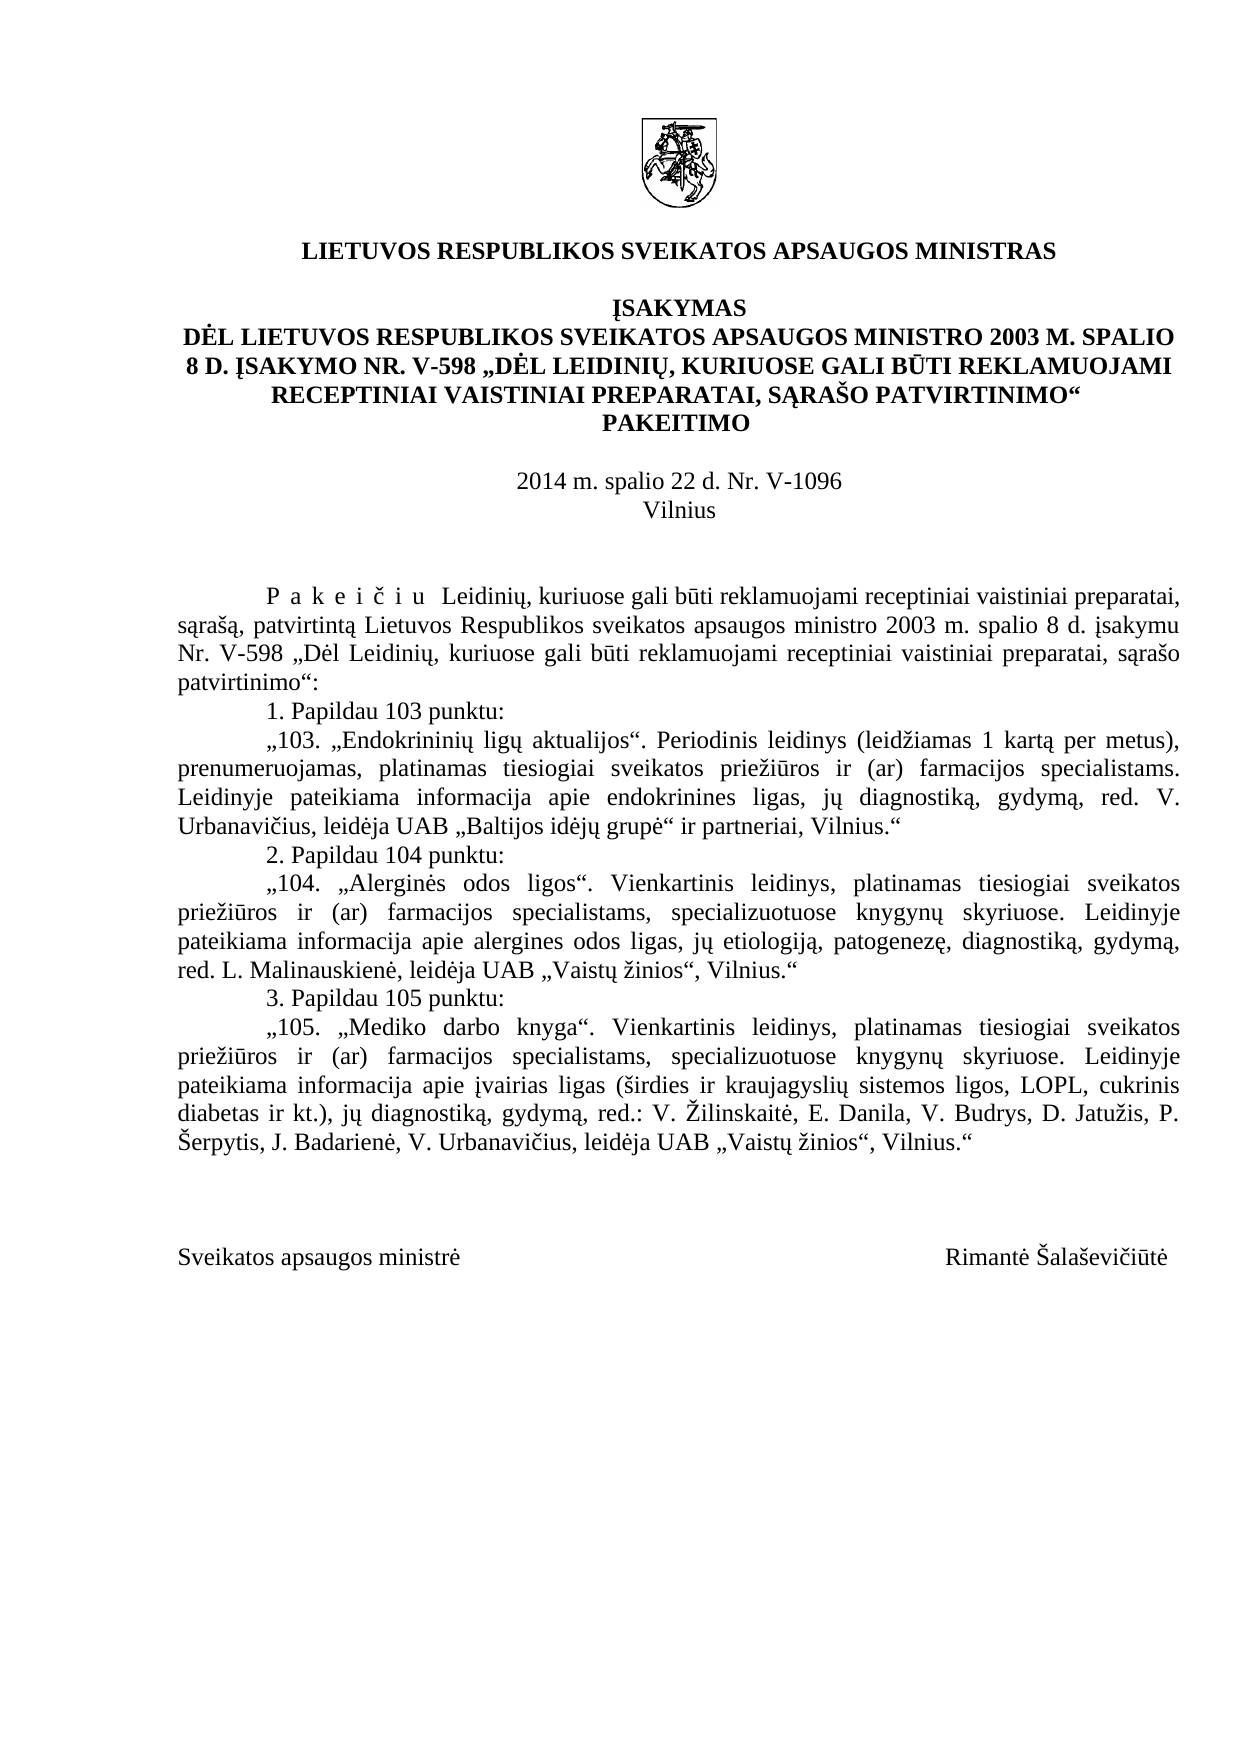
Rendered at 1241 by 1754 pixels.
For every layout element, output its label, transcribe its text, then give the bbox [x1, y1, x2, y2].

text Vilnius [177, 495, 1181, 523]
text Pakeičiu Leidinių, kuriuose gali būti reklamuojami receptiniai vaistiniai preparatai, sąrašą, patvirtintą Lietuvos Respublikos sveikatos apsaugos ministro 2003 m. spalio 8 d. įsakymu Nr. V-598 „Dėl Leidinių, kuriuose gali būti reklamuojami receptiniai vaistiniai preparatai, sąrašo patvirtinimo“: [177, 581, 1181, 696]
text ĮSAKYMAS [177, 293, 1181, 322]
text „105. „Mediko darbo knyga“. Vienkartinis leidinys, platinamas tiesiogiai sveikatos priežiūros ir (ar) farmacijos specialistams, specializuotuose knygynų skyriuose. Leidinyje pateikiama informacija apie įvairias ligas (širdies ir kraujagyslių sistemos ligos, LOPL, cukrinis diabetas ir kt.), jų diagnostiką, gydymą, red.: V. Žilinskaitė, E. Danila, V. Budrys, D. Jatužis, P. Šerpytis, J. Badarienė, V. Urbanavičius, leidėja UAB „Vaistų žinios“, Vilnius.“ [177, 1012, 1181, 1156]
text Sveikatos apsaugos ministrė Rimantė Šalaševičiūtė [177, 1242, 1181, 1271]
text 2014 m. spalio 22 d. Nr. V-1096 [177, 466, 1181, 495]
text DĖL lietuvos respublikos sveikatos apsaugos ministro 2003 m. spalio 8 d. įsakymo nr. V-598 „DĖL LeidiNIŲ, KURIUOSE GALI BŪTI REKLAMUOJAMI RECEPTINIAI VAISTiniai preparatai, SĄRAŠO PATVIRTINIMO“ [177, 322, 1181, 408]
text 3. Papildau 105 punktu: [177, 983, 1181, 1012]
text LIETUVOS RESPUBLIKOS SVEIKATOS APSAUGOS MINISTRAS [177, 236, 1181, 265]
text 1. Papildau 103 punktu: [177, 696, 1181, 725]
text „104. „Alerginės odos ligos“. Vienkartinis leidinys, platinamas tiesiogiai sveikatos priežiūros ir (ar) farmacijos specialistams, specializuotuose knygynų skyriuose. Leidinyje pateikiama informacija apie alergines odos ligas, jų etiologiją, patogenezę, diagnostiką, gydymą, red. L. Malinauskienė, leidėja UAB „Vaistų žinios“, Vilnius.“ [177, 868, 1181, 983]
text „103. „Endokrininių ligų aktualijos“. Periodinis leidinys (leidžiamas 1 kartą per metus), prenumeruojamas, platinamas tiesiogiai sveikatos priežiūros ir (ar) farmacijos specialistams. Leidinyje pateikiama informacija apie endokrinines ligas, jų diagnostiką, gydymą, red. V. Urbanavičius, leidėja UAB „Baltijos idėjų grupė“ ir partneriai, Vilnius.“ [177, 725, 1181, 840]
text 2. Papildau 104 punktu: [177, 840, 1181, 868]
text pakeitimo [177, 408, 1181, 437]
